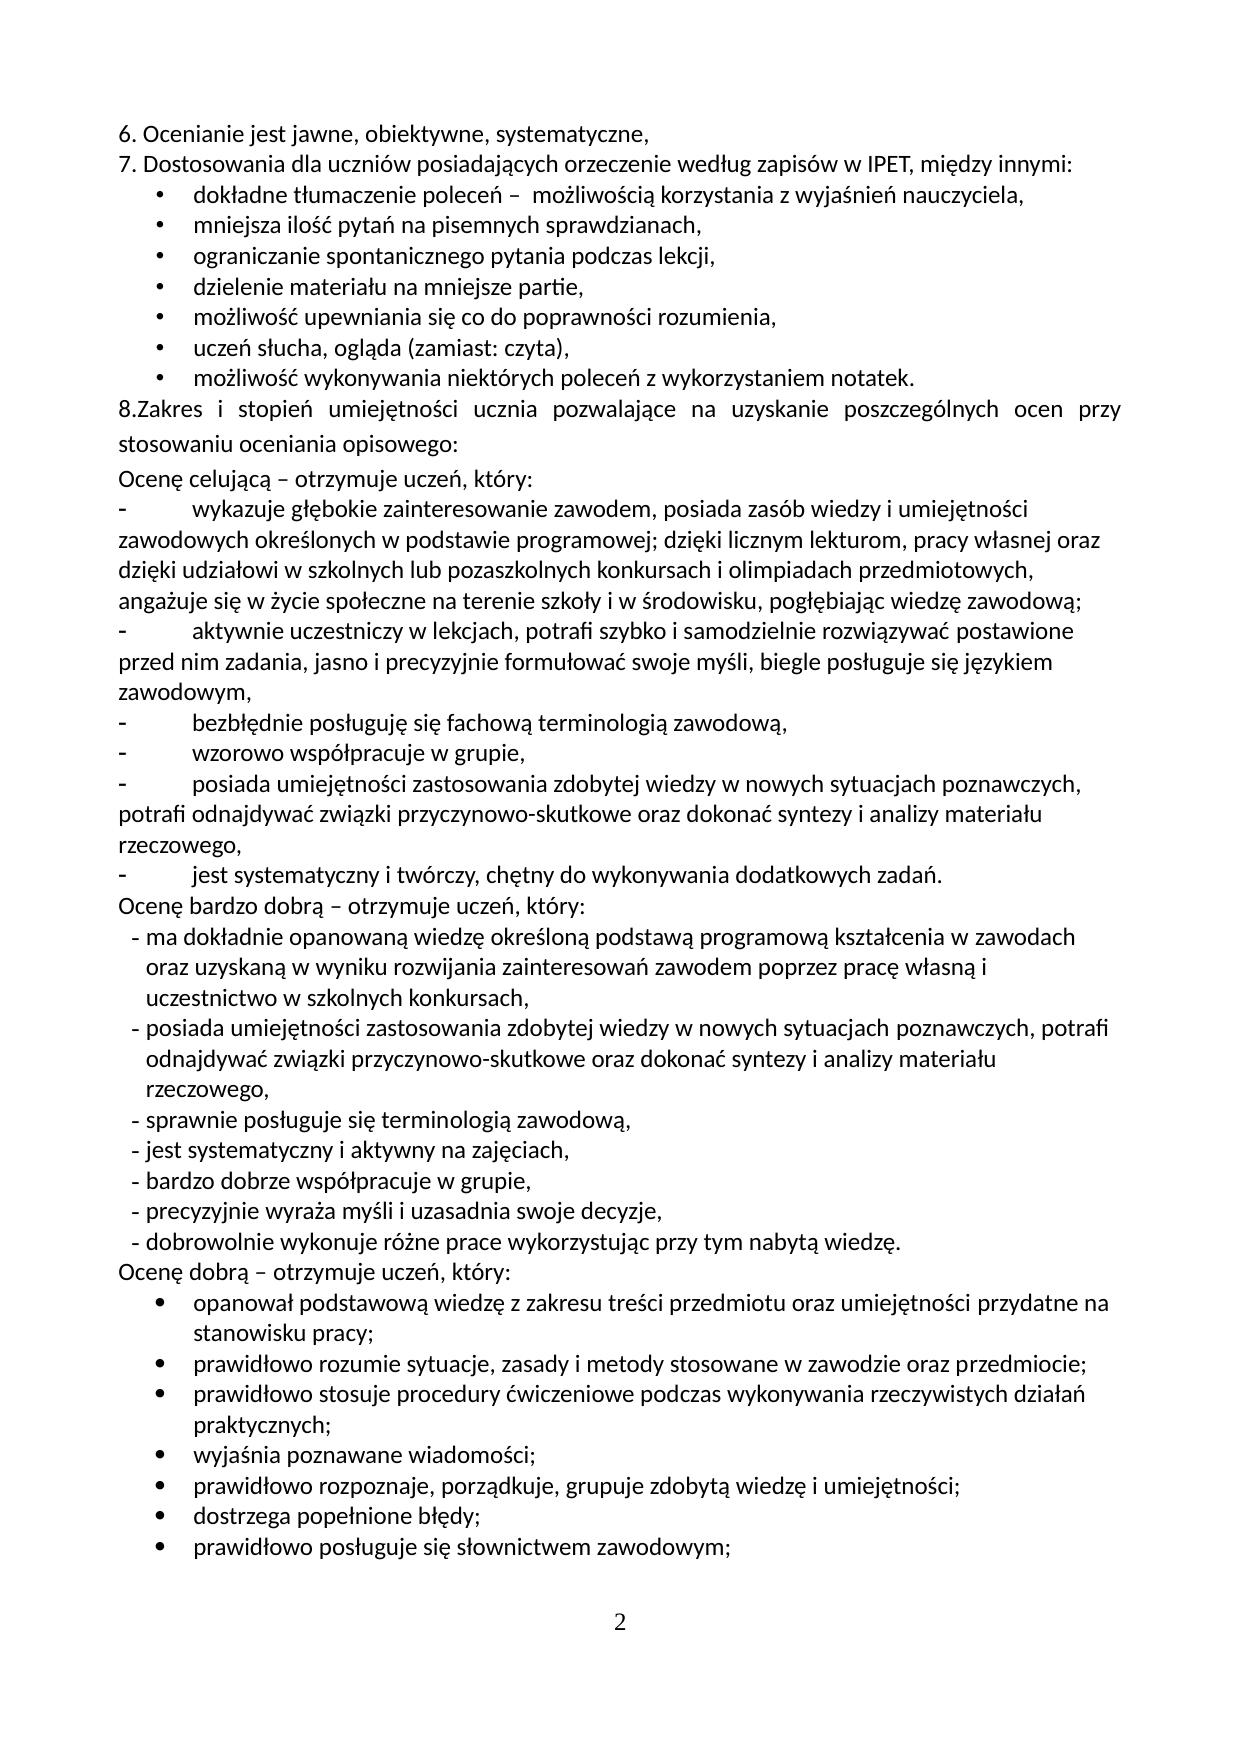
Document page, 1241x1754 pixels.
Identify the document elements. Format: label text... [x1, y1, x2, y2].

text Ocenę celującą – otrzymuje uczeń, który: [118, 463, 1122, 493]
list ograniczanie spontanicznego pytania podczas lekcji, [156, 240, 1122, 271]
list jest systematyczny i aktywny na zajęciach, [131, 1134, 1122, 1165]
list aktywnie uczestniczy w lekcjach, potrafi szybko i samodzielnie rozwiązywać postawione przed nim zadania, jasno i precyzyjnie formułować swoje myśli, biegle posługuje się językiem zawodowym, [118, 615, 1122, 707]
list prawidłowo rozumie sytuacje, zasady i metody stosowane w zawodzie oraz przedmiocie; [156, 1348, 1122, 1378]
list jest systematyczny i twórczy, chętny do wykonywania dodatkowych zadań. [118, 859, 1122, 890]
list posiada umiejętności zastosowania zdobytej wiedzy w nowych sytuacjach poznawczych, potrafi odnajdywać związki przyczynowo-skutkowe oraz dokonać syntezy i analizy materiału rzeczowego, [131, 1012, 1122, 1104]
list 7. Dostosowania dla uczniów posiadających orzeczenie według zapisów w IPET, między innymi: [118, 149, 1122, 179]
list wyjaśnia poznawane wiadomości; [156, 1439, 1122, 1470]
list mniejsza ilość pytań na pisemnych sprawdzianach, [156, 210, 1122, 240]
list dostrzega popełnione błędy; [156, 1501, 1122, 1531]
list precyzyjnie wyraża myśli i uzasadnia swoje decyzje, [131, 1195, 1122, 1226]
list możliwość wykonywania niektórych poleceń z wykorzystaniem notatek. [156, 362, 1122, 393]
list wzorowo współpracuje w grupie, [118, 737, 1122, 768]
list prawidłowo rozpoznaje, porządkuje, grupuje zdobytą wiedzę i umiejętności; [156, 1470, 1122, 1501]
list bezbłędnie posługuję się fachową terminologią zawodową, [118, 707, 1122, 737]
list 8.Zakres i stopień umiejętności ucznia pozwalające na uzyskanie poszczególnych ocen przy stosowaniu oceniania opisowego: [83, 393, 1122, 458]
list prawidłowo stosuje procedury ćwiczeniowe podczas wykonywania rzeczywistych działań praktycznych; [156, 1378, 1122, 1439]
list ma dokładnie opanowaną wiedzę określoną podstawą programową kształcenia w zawodach oraz uzyskaną w wyniku rozwijania zainteresowań zawodem poprzez pracę własną i uczestnictwo w szkolnych konkursach, [131, 921, 1122, 1012]
list bardzo dobrze współpracuje w grupie, [131, 1165, 1122, 1195]
list wykazuje głębokie zainteresowanie zawodem, posiada zasób wiedzy i umiejętności zawodowych określonych w podstawie programowej; dzięki licznym lekturom, pracy własnej oraz dzięki udziałowi w szkolnych lub pozaszkolnych konkursach i olimpiadach przedmiotowych, angażuje się w życie społeczne na terenie szkoły i w środowisku, pogłębiając wiedzę zawodową; [118, 493, 1122, 615]
list posiada umiejętności zastosowania zdobytej wiedzy w nowych sytuacjach poznawczych, potrafi odnajdywać związki przyczynowo-skutkowe oraz dokonać syntezy i analizy materiału rzeczowego, [118, 768, 1122, 859]
list dzielenie materiału na mniejsze partie, [156, 271, 1122, 301]
text Ocenę bardzo dobrą – otrzymuje uczeń, który: [118, 890, 1122, 921]
text Ocenę dobrą – otrzymuje uczeń, który: [118, 1256, 1122, 1287]
list opanował podstawową wiedzę z zakresu treści przedmiotu oraz umiejętności przydatne na stanowisku pracy; [156, 1287, 1122, 1348]
list dobrowolnie wykonuje różne prace wykorzystując przy tym nabytą wiedzę. [131, 1226, 1122, 1256]
list dokładne tłumaczenie poleceń – możliwością korzystania z wyjaśnień nauczyciela, [156, 179, 1122, 210]
list sprawnie posługuje się terminologią zawodową, [131, 1104, 1122, 1134]
list prawidłowo posługuje się słownictwem zawodowym; [156, 1531, 1122, 1562]
list możliwość upewniania się co do poprawności rozumienia, [156, 301, 1122, 332]
list uczeń słucha, ogląda (zamiast: czyta), [156, 332, 1122, 362]
list 6. Ocenianie jest jawne, obiektywne, systematyczne, [118, 118, 1122, 149]
